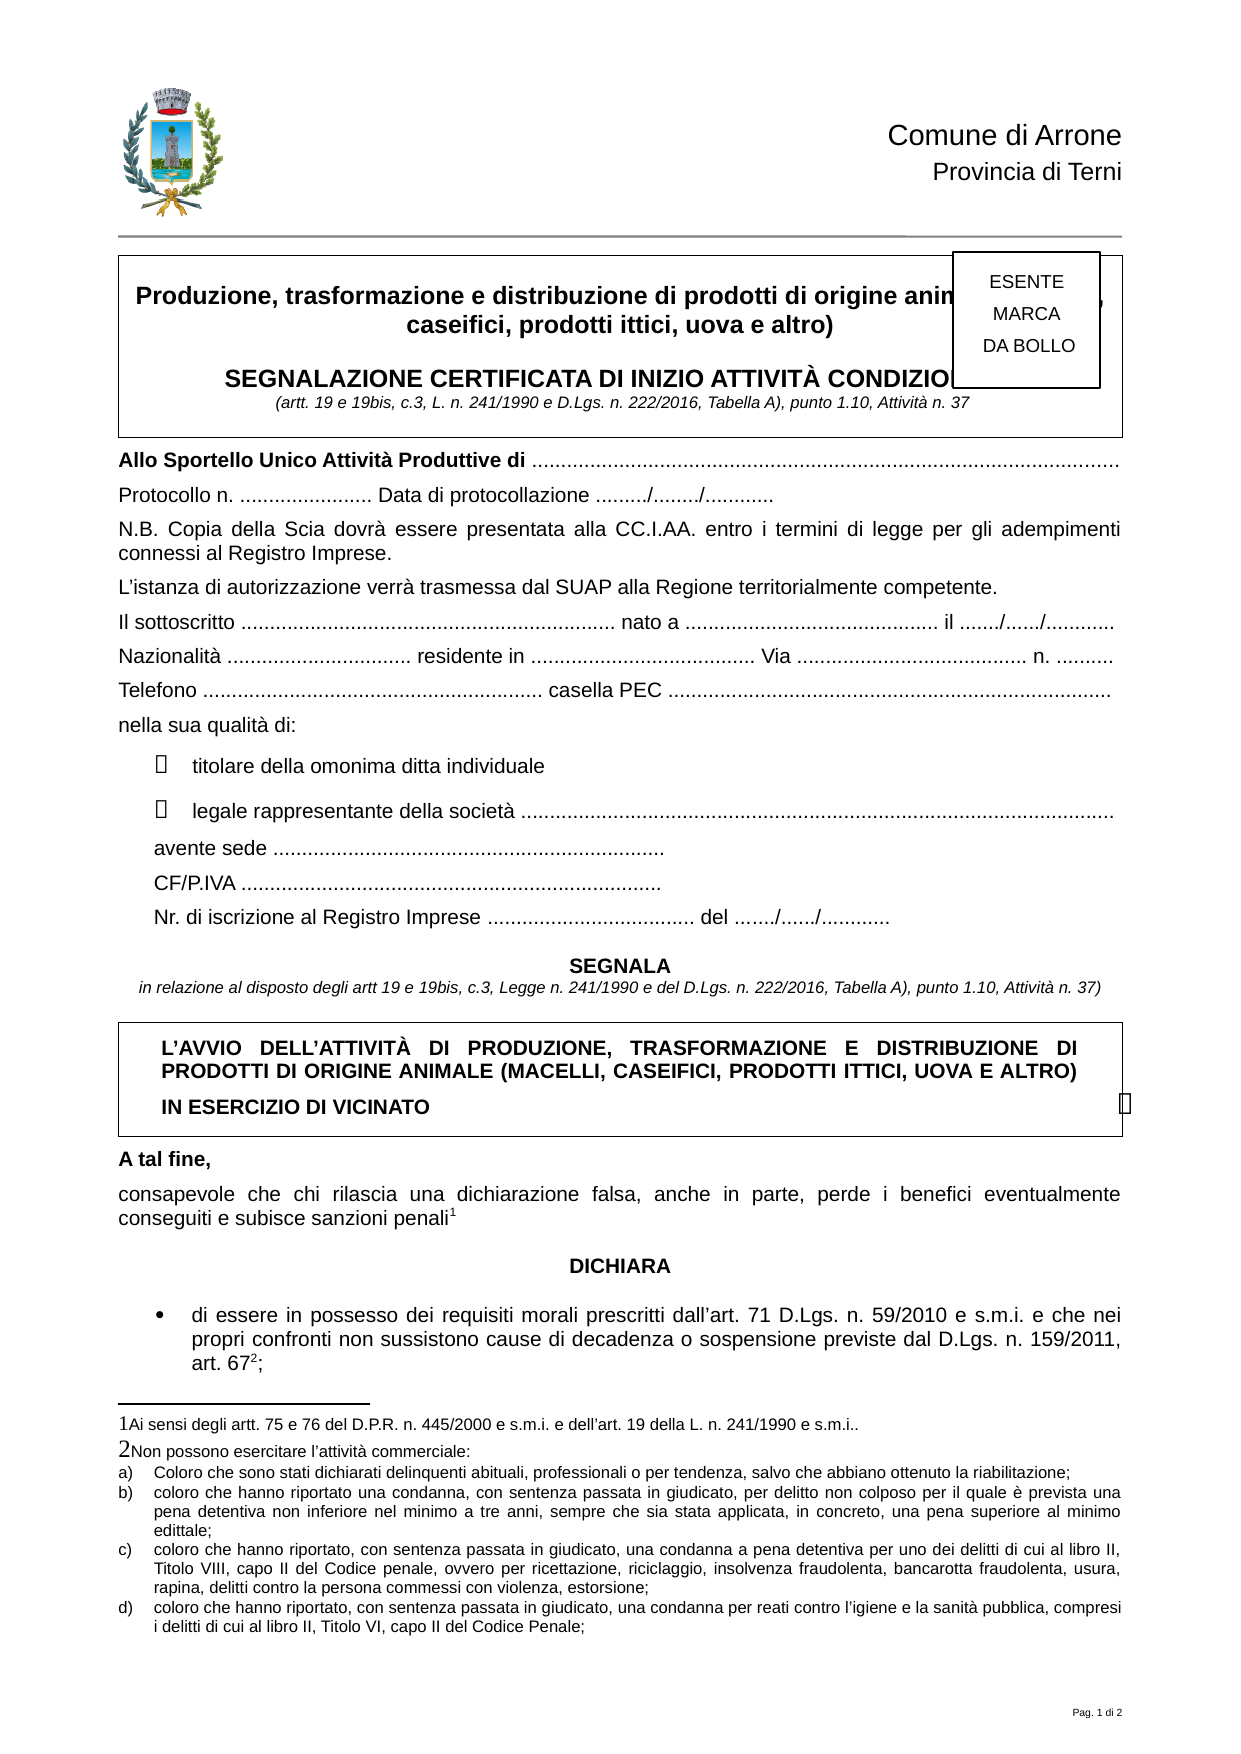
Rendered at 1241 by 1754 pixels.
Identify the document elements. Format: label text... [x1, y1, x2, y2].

text Protocollo n. ....................... Data di protocollazione ........./......../............ [118, 482, 1122, 506]
text  titolare della omonima ditta individuale [153, 747, 1122, 781]
list coloro che hanno riportato, con sentenza passata in giudicato, una condanna a pena detentiva per uno dei delitti di cui al libro II, Titolo VIII, capo II del Codice penale, ovvero per ricettazione, riciclaggio, insolvenza fraudolenta, bancarotta fraudolenta, usura, rapina, delitti contro la persona commessi con violenza, estorsione; [118, 1540, 1122, 1597]
text  legale rappresentante della società ....................................................................................................... [153, 792, 1122, 826]
text N.B. Copia della Scia dovrà essere presentata alla CC.I.AA. entro i termini di legge per gli adempimenti connessi al Registro Imprese. [118, 517, 1122, 565]
list coloro che hanno riportato, con sentenza passata in giudicato, una condanna per reati contro l’igiene e la sanità pubblica, compresi i delitti di cui al libro II, Titolo VI, capo II del Codice Penale; [118, 1597, 1122, 1636]
list coloro che hanno riportato una condanna, con sentenza passata in giudicato, per delitto non colposo per il quale è prevista una pena detentiva non inferiore nel minimo a tre anni, sempre che sia stata applicata, in concreto, una pena superiore al minimo edittale; [118, 1482, 1122, 1540]
list Coloro che sono stati dichiarati delinquenti abituali, professionali o per tendenza, salvo che abbiano ottenuto la riabilitazione; [118, 1463, 1122, 1482]
text in relazione al disposto degli artt 19 e 19bis, c.3, Legge n. 241/1990 e del D.Lgs. n. 222/2016, Tabella A), punto 1.10, Attività n. 37) [118, 978, 1122, 997]
text Provincia di Terni [224, 157, 1122, 185]
list Non possono esercitare l’attività commerciale: [118, 1434, 1122, 1463]
text A tal fine, [118, 1147, 1122, 1171]
text DICHIARA [118, 1254, 1122, 1278]
text Allo Sportello Unico Attività Produttive di [118, 448, 1122, 472]
text Ai sensi degli artt. 75 e 76 del D.P.R. n. 445/2000 e s.m.i. e dell’art. 19 della L. n. 241/1990 e s.m.i.. [118, 1411, 1122, 1434]
text consapevole che chi rilascia una dichiarazione falsa, anche in parte, perde i benefici eventualmente conseguiti e subisce sanzioni penali [118, 1181, 1122, 1229]
text Nr. di iscrizione al Registro Imprese .................................... del ......./....../............ [153, 905, 1122, 929]
text L’istanza di autorizzazione verrà trasmessa dal SUAP alla Regione territorialmente competente. [118, 575, 1122, 599]
text Telefono ........................................................... casella PEC ............................................................................. [118, 678, 1122, 702]
table_header Produzione, trasformazione e distribuzione di prodotti di origine animale (macelli, caseifici, prodotti ittici, uova e altro) SEGNALAZIONE CERTIFICATA DI INIZIO ATTIVITÀ CONDIZIONATA (artt. 19 e 19bis, c.3, L. n. 241/1990 e D.Lgs. n. 222/2016, Tabella A), punto 1.10, Attività n. 37 [119, 256, 1122, 437]
text Comune di Arrone [224, 118, 1122, 152]
text nella sua qualità di: [118, 713, 1122, 737]
text CF/P.IVA ......................................................................... [153, 870, 1122, 894]
list di essere in possesso dei requisiti morali prescritti dall’art. 71 D.Lgs. n. 59/2010 e s.m.i. e che nei propri confronti non sussistono cause di decadenza o sospensione previste dal D.Lgs. n. 159/2011, art. 67; [156, 1303, 1122, 1375]
text avente sede .................................................................... [153, 836, 1122, 860]
table_header L’AVVIO DELL’ATTIVITÀ DI PRODUZIONE, TRASFORMAZIONE E DISTRIBUZIONE DI PRODOTTI DI ORIGINE ANIMALE (MACELLI, CASEIFICI, PRODOTTI ITTICI, UOVA E ALTRO) IN ESERCIZIO DI VICINATO  [119, 1023, 1122, 1136]
text Nazionalità ................................ residente in ....................................... Via ........................................ n. .......... [118, 644, 1122, 668]
picture [122, 87, 224, 219]
text Il sottoscritto ................................................................. nato a ............................................ il ......./....../............ [118, 609, 1122, 633]
text SEGNALA [118, 954, 1122, 978]
